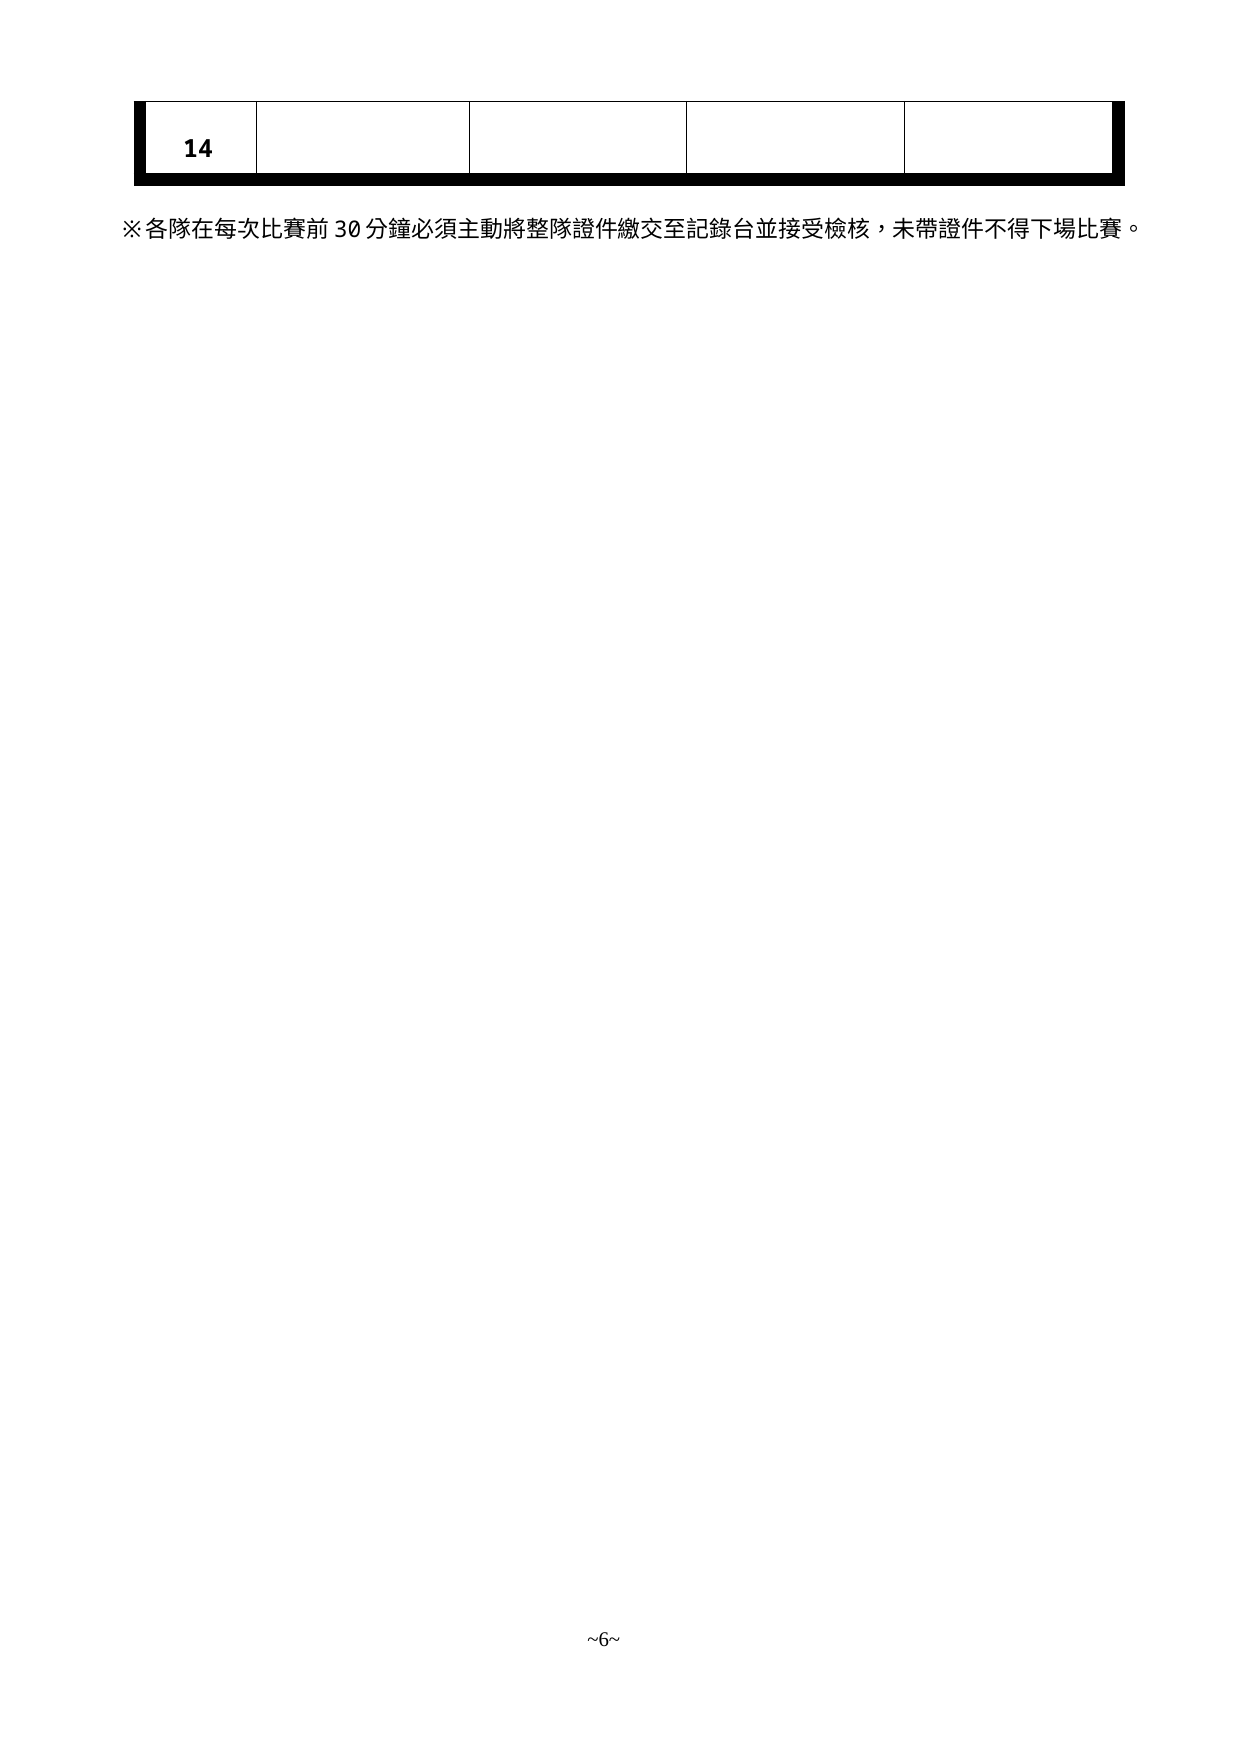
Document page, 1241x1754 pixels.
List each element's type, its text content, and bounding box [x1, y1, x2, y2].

table_cell [687, 102, 904, 173]
table_cell [470, 102, 686, 173]
table_cell [257, 102, 469, 173]
table_cell [905, 102, 1112, 173]
table_cell 14 [146, 102, 256, 173]
text ※各隊在每次比賽前30分鐘必須主動將整隊證件繳交至記錄台並接受檢核，未帶證件不得下場比賽。 [118, 186, 1122, 248]
